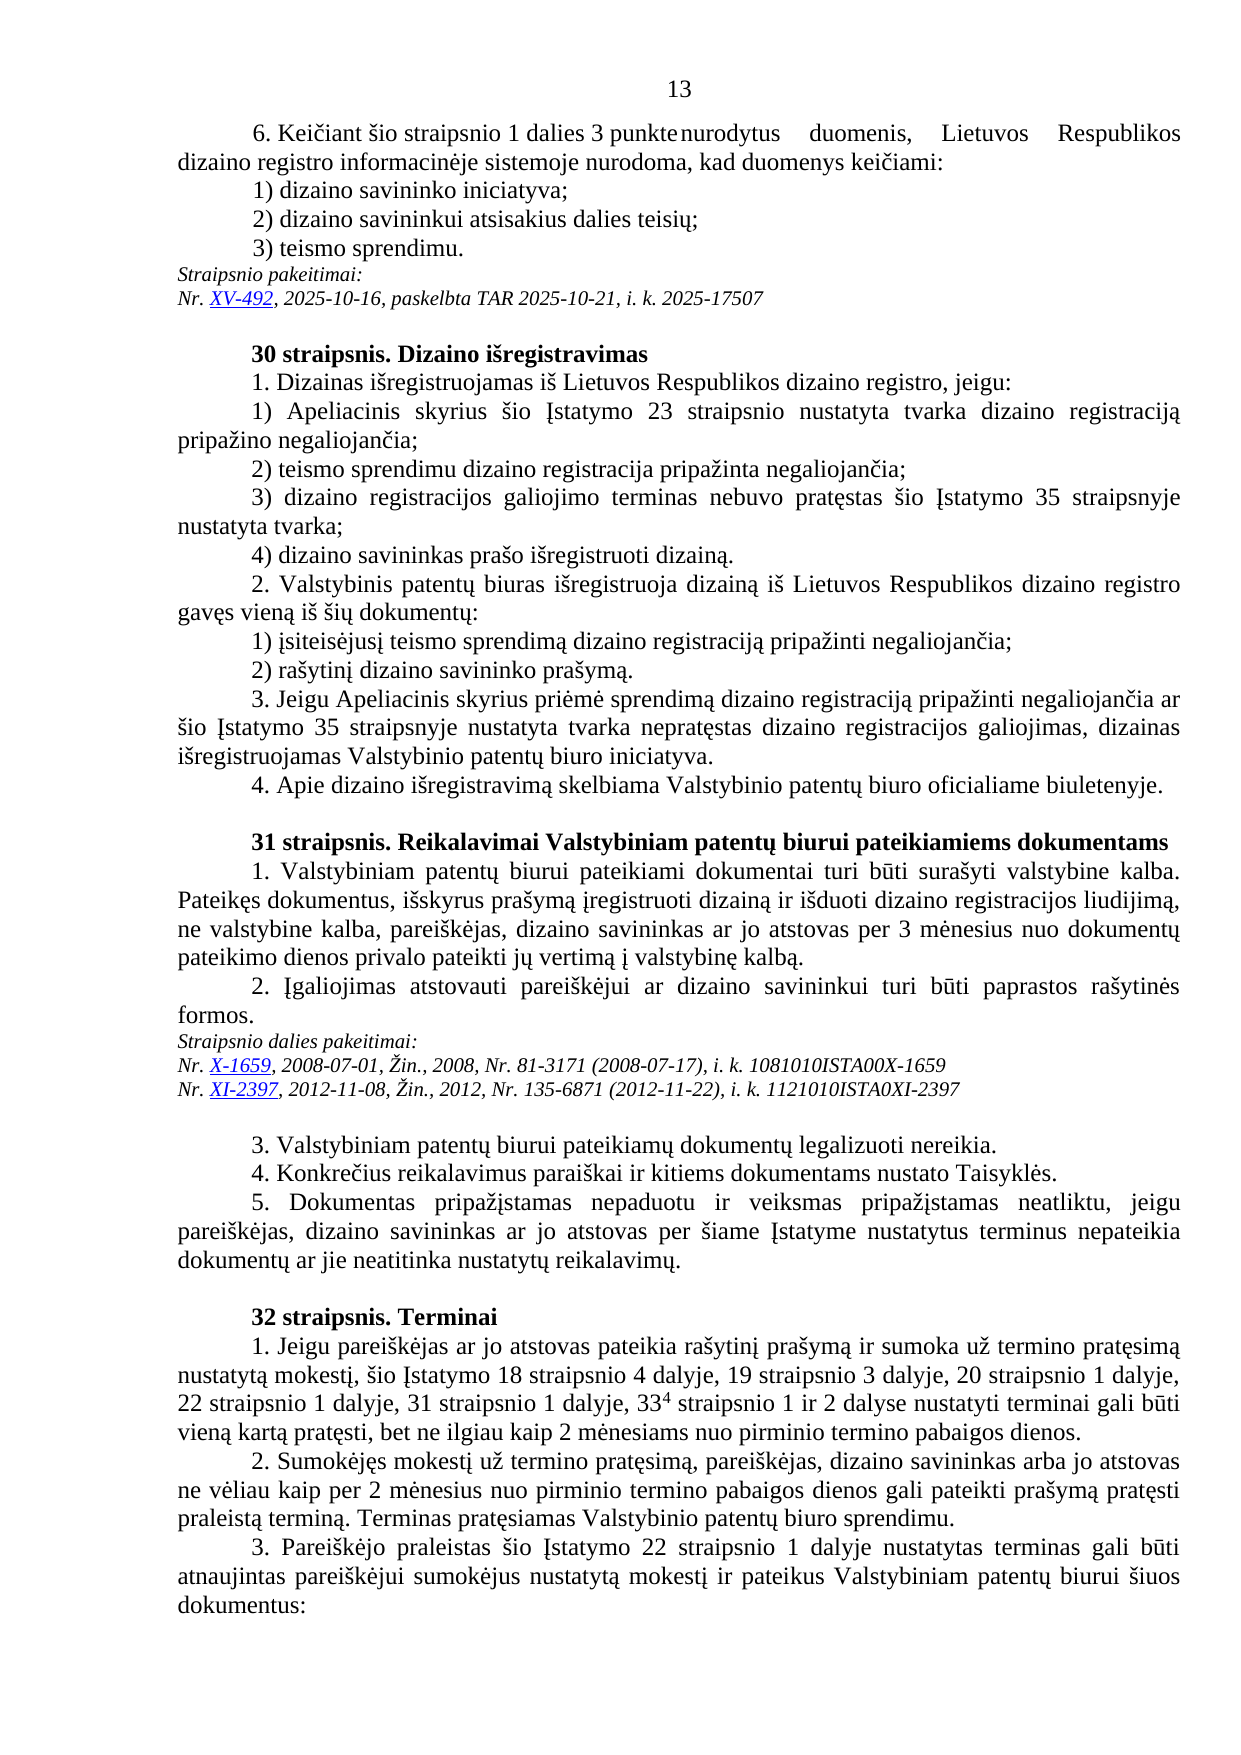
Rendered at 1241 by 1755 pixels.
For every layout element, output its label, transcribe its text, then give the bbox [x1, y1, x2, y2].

text 1) Apeliacinis skyrius šio Įstatymo 23 straipsnio nustatyta tvarka dizaino registraciją pripažino negaliojančia; [177, 396, 1181, 454]
text 1. Dizainas išregistruojamas iš Lietuvos Respublikos dizaino registro, jeigu: [177, 367, 1181, 396]
text 5. Dokumentas pripažįstamas nepaduotu ir veiksmas pripažįstamas neatliktu, jeigu pareiškėjas, dizaino savininkas ar jo atstovas per šiame Įstatyme nustatytus terminus nepateikia dokumentų ar jie neatitinka nustatytų reikalavimų. [177, 1187, 1181, 1273]
text 4) dizaino savininkas prašo išregistruoti dizainą. [177, 540, 1181, 569]
text 4. Konkrečius reikalavimus paraiškai ir kitiems dokumentams nustato Taisyklės. [177, 1158, 1181, 1187]
text 1) įsiteisėjusį teismo sprendimą dizaino registraciją pripažinti negaliojančia; [177, 626, 1181, 655]
text 1. Valstybiniam patentų biurui pateikiami dokumentai turi būti surašyti valstybine kalba. Pateikęs dokumentus, išskyrus prašymą įregistruoti dizainą ir išduoti dizaino registracijos liudijimą, ne valstybine kalba, pareiškėjas, dizaino savininkas ar jo atstovas per 3 mėnesius nuo dokumentų pateikimo dienos privalo pateikti jų vertimą į valstybinę kalbą. [177, 856, 1181, 971]
text 3) teismo sprendimu. [177, 233, 1181, 262]
text 1. Jeigu pareiškėjas ar jo atstovas pateikia rašytinį prašymą ir sumoka už termino pratęsimą nustatytą mokestį, šio Įstatymo 18 straipsnio 4 dalyje, 19 straipsnio 3 dalyje, 20 straipsnio 1 dalyje, 22 straipsnio 1 dalyje, 31 straipsnio 1 dalyje, 334 straipsnio 1 ir 2 dalyse nustatyti terminai gali būti vieną kartą pratęsti, bet ne ilgiau kaip 2 mėnesiams nuo pirminio termino pabaigos dienos. [177, 1331, 1181, 1446]
text 2. Įgaliojimas atstovauti pareiškėjui ar dizaino savininkui turi būti paprastos rašytinės formos. [177, 971, 1181, 1029]
text 2) rašytinį dizaino savininko prašymą. [177, 655, 1181, 684]
text 6. Keičiant šio straipsnio 1 dalies 3 punkte nurodytus duomenis, Lietuvos Respublikos dizaino registro informacinėje sistemoje nurodoma, kad duomenys keičiami: [177, 118, 1181, 176]
text 2. Valstybinis patentų biuras išregistruoja dizainą iš Lietuvos Respublikos dizaino registro gavęs vieną iš šių dokumentų: [177, 569, 1181, 626]
text Straipsnio dalies pakeitimai: [177, 1029, 1181, 1053]
text 31 straipsnis. Reikalavimai Valstybiniam patentų biurui pateikiamiems dokumentams [251, 827, 1181, 856]
text 1) dizaino savininko iniciatyva; [177, 176, 1181, 204]
text 32 straipsnis. Terminai [177, 1302, 1181, 1331]
text 3. Jeigu Apeliacinis skyrius priėmė sprendimą dizaino registraciją pripažinti negaliojančia ar šio Įstatymo 35 straipsnyje nustatyta tvarka nepratęstas dizaino registracijos galiojimas, dizainas išregistruojamas Valstybinio patentų biuro iniciatyva. [177, 684, 1181, 770]
text Straipsnio pakeitimai: [177, 262, 1181, 286]
text 30 straipsnis. Dizaino išregistravimas [177, 339, 1181, 367]
text Nr. XI-2397, 2012-11-08, Žin., 2012, Nr. 135-6871 (2012-11-22), i. k. 1121010ISTA0XI-2397 [177, 1077, 1181, 1101]
text 3. Valstybiniam patentų biurui pateikiamų dokumentų legalizuoti nereikia. [177, 1130, 1181, 1158]
text Nr. XV-492, 2025-10-16, paskelbta TAR 2025-10-21, i. k. 2025-17507 [177, 286, 1181, 310]
text 2) teismo sprendimu dizaino registracija pripažinta negaliojančia; [177, 454, 1181, 482]
text 2. Sumokėjęs mokestį už termino pratęsimą, pareiškėjas, dizaino savininkas arba jo atstovas ne vėliau kaip per 2 mėnesius nuo pirminio termino pabaigos dienos gali pateikti prašymą pratęsti praleistą terminą. Terminas pratęsiamas Valstybinio patentų biuro sprendimu. [177, 1446, 1181, 1532]
text 4. Apie dizaino išregistravimą skelbiama Valstybinio patentų biuro oficialiame biuletenyje. [177, 770, 1181, 799]
text 3. Pareiškėjo praleistas šio Įstatymo 22 straipsnio 1 dalyje nustatytas terminas gali būti atnaujintas pareiškėjui sumokėjus nustatytą mokestį ir pateikus Valstybiniam patentų biurui šiuos dokumentus: [177, 1532, 1181, 1618]
text 2) dizaino savininkui atsisakius dalies teisių; [177, 204, 1181, 233]
text 3) dizaino registracijos galiojimo terminas nebuvo pratęstas šio Įstatymo 35 straipsnyje nustatyta tvarka; [177, 482, 1181, 540]
text Nr. X-1659, 2008-07-01, Žin., 2008, Nr. 81-3171 (2008-07-17), i. k. 1081010ISTA00X-1659 [177, 1053, 1181, 1077]
